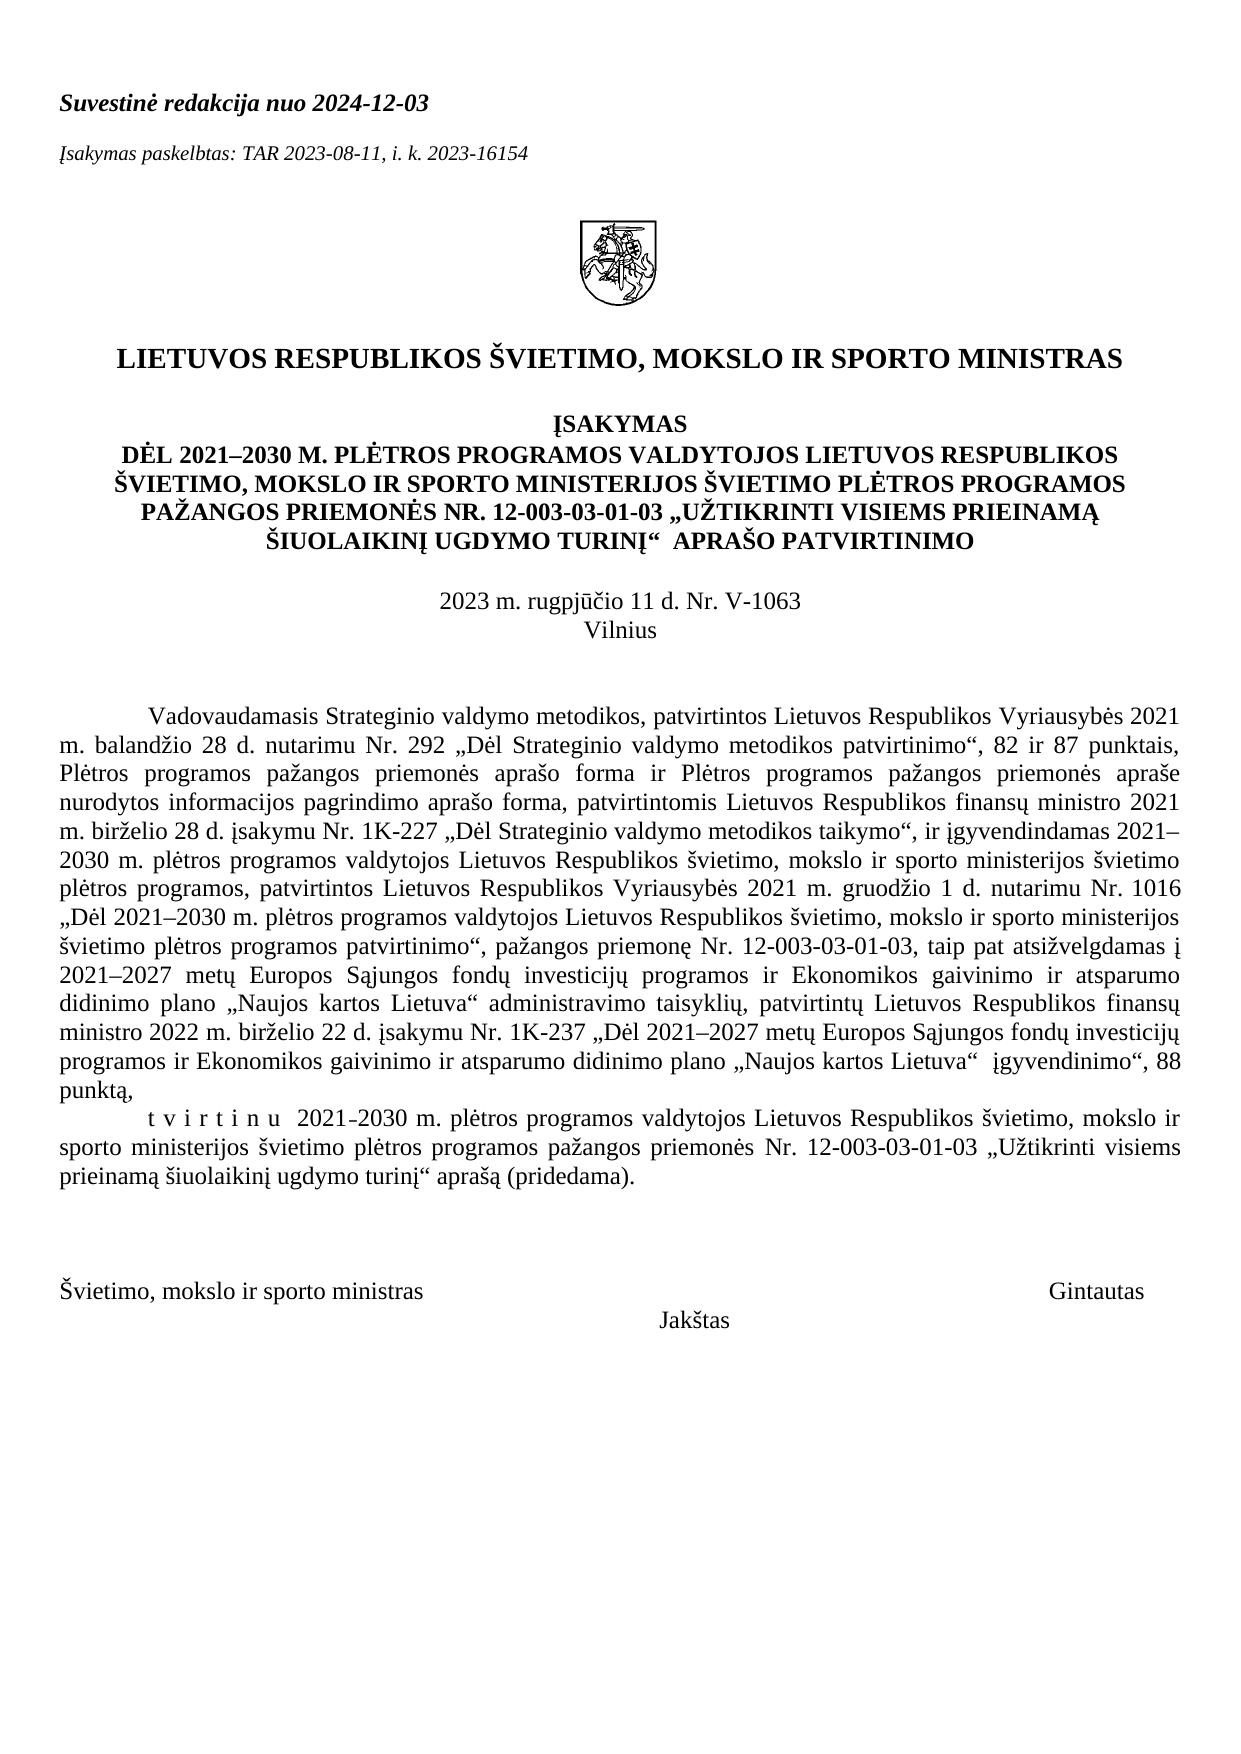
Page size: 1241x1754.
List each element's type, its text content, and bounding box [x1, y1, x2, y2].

text Vadovaudamasis Strateginio valdymo metodikos, patvirtintos Lietuvos Respublikos Vyriausybės 2021 m. balandžio 28 d. nutarimu Nr. 292 „Dėl Strateginio valdymo metodikos patvirtinimo“, 82 ir 87 punktais, Plėtros programos pažangos priemonės aprašo forma ir Plėtros programos pažangos priemonės apraše nurodytos informacijos pagrindimo aprašo forma, patvirtintomis Lietuvos Respublikos finansų ministro 2021 m. birželio 28 d. įsakymu Nr. 1K-227 „Dėl Strateginio valdymo metodikos taikymo“, ir įgyvendindamas 2021–2030 m. plėtros programos valdytojos Lietuvos Respublikos švietimo, mokslo ir sporto ministerijos švietimo plėtros programos, patvirtintos Lietuvos Respublikos Vyriausybės 2021 m. gruodžio 1 d. nutarimu Nr. 1016 „Dėl 2021–2030 m. plėtros programos valdytojos Lietuvos Respublikos švietimo, mokslo ir sporto ministerijos švietimo plėtros programos patvirtinimo“, pažangos priemonę Nr. 12-003-03-01-03, taip pat atsižvelgdamas į 2021–2027 metų Europos Sąjungos fondų investicijų programos ir Ekonomikos gaivinimo ir atsparumo didinimo plano „Naujos kartos Lietuva“ administravimo taisyklių, patvirtintų Lietuvos Respublikos finansų ministro 2022 m. birželio 22 d. įsakymu Nr. 1K-237 „Dėl 2021–2027 metų Europos Sąjungos fondų investicijų programos ir Ekonomikos gaivinimo ir atsparumo didinimo plano „Naujos kartos Lietuva“ įgyvendinimo“, 88 punktą, [59, 701, 1181, 1103]
text Vilnius [59, 615, 1181, 643]
text Švietimo, mokslo ir sporto ministras Gintautas Jakštas [59, 1276, 1181, 1333]
text LIETUVOS RESPUBLIKOS ŠVIETIMO, MOKSLO IR SPORTO MINISTRAS [59, 342, 1181, 375]
text ĮSAKYMAS [59, 409, 1181, 437]
subtitle 2023 m. rugpjūčio 11 d. Nr. V-1063 [59, 586, 1181, 615]
text t v i r t i n u 2021–2030 m. plėtros programos valdytojos Lietuvos Respublikos švietimo, mokslo ir sporto ministerijos švietimo plėtros programos pažangos priemonės Nr. 12-003-03-01-03 „Užtikrinti visiems prieinamą šiuolaikinį ugdymo turinį“ aprašą (pridedama). [59, 1103, 1181, 1190]
text Suvestinė redakcija nuo 2024-12-03 [59, 88, 1181, 117]
text Įsakymas paskelbtas: TAR 2023-08-11, i. k. 2023-16154 [59, 141, 1181, 165]
text DĖL 2021–2030 M. PLĖTROS PROGRAMOS VALDYTOJOS LIETUVOS RESPUBLIKOS ŠVIETIMO, MOKSLO IR SPORTO MINISTERIJOS ŠVIETIMO PLĖTROS PROGRAMOS PAŽANGOS PRIEMONĖS NR. 12-003-03-01-03 „UŽTIKRINTI VISIEMS PRIEINAMĄ ŠIUOLAIKINĮ UGDYMO TURINĮ“ APRAŠO PATVIRTINIMO [59, 440, 1181, 555]
